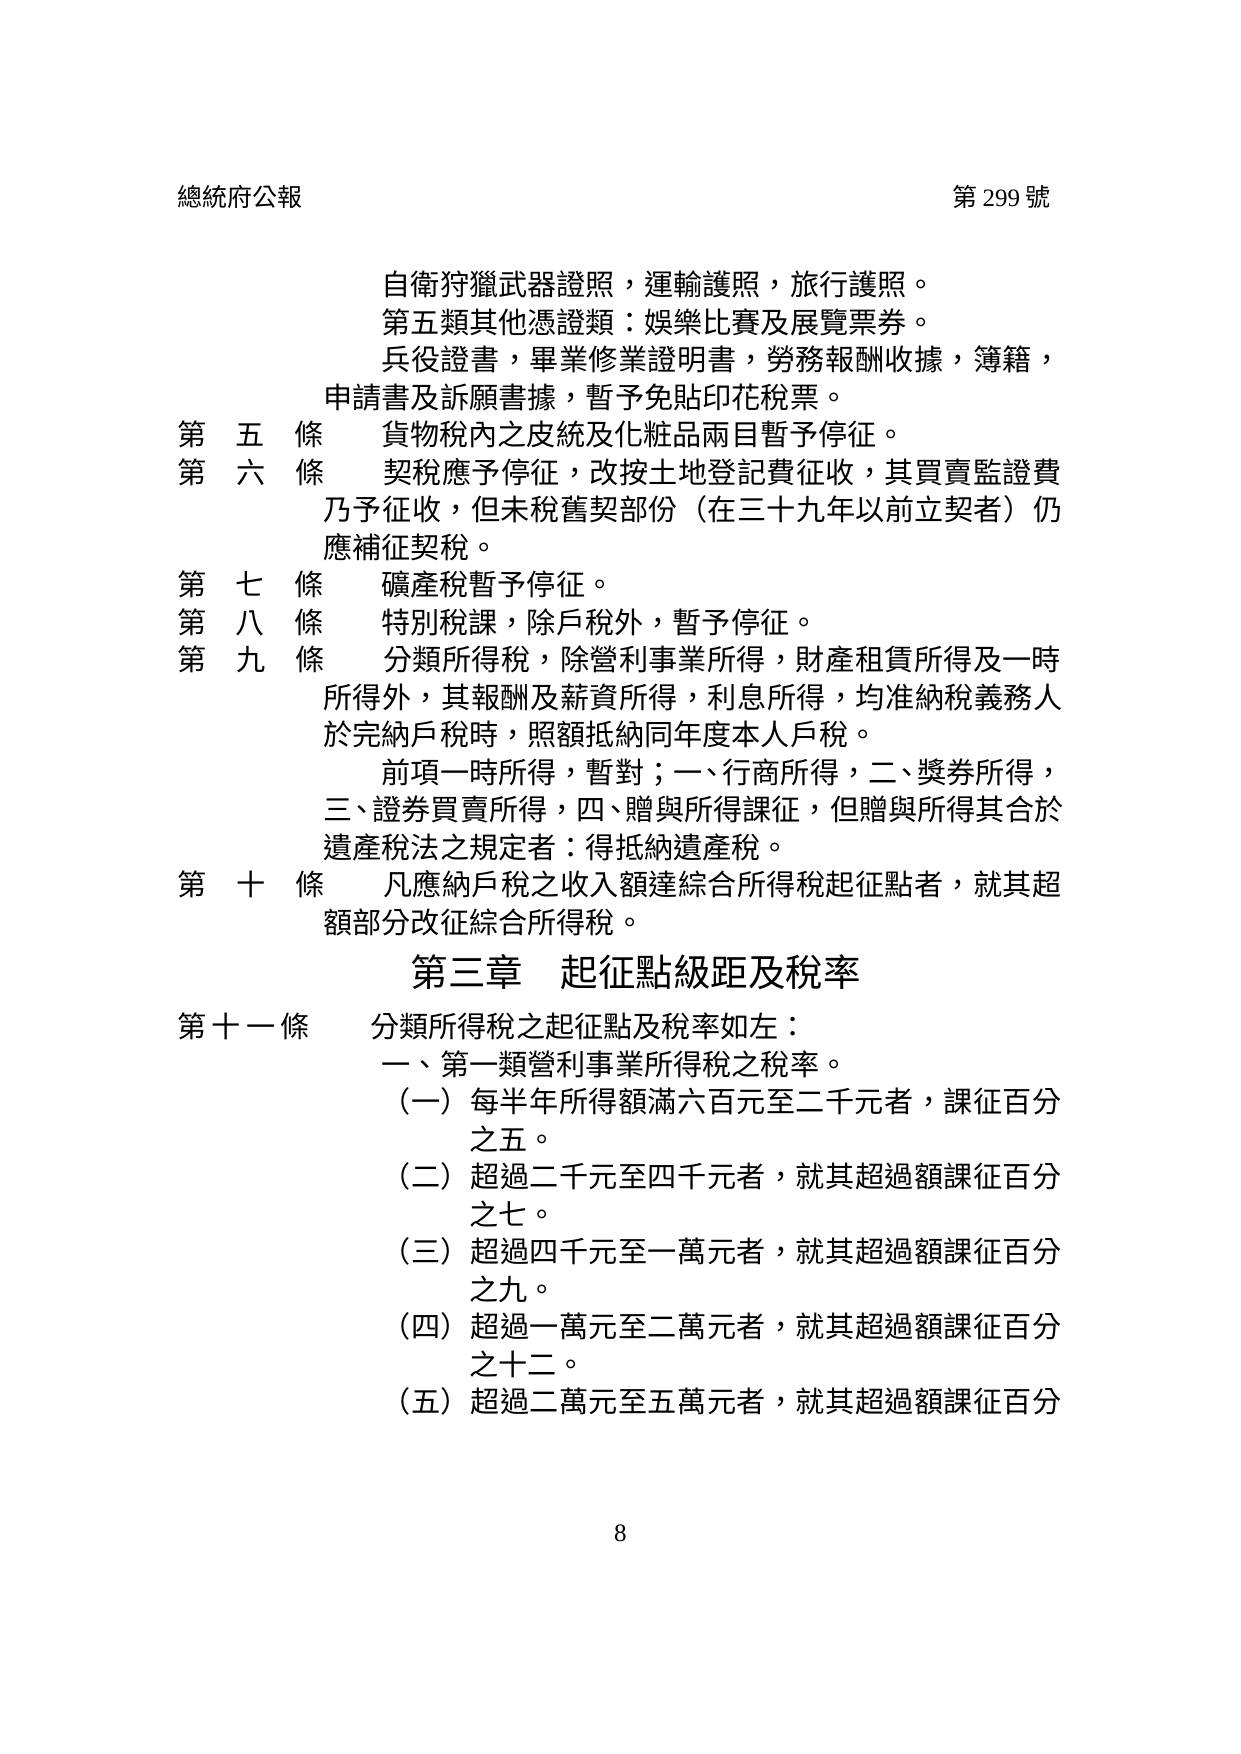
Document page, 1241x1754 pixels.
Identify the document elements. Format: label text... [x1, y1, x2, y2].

text （二）超過二千元至四千元者，就其超過額課征百分之七。 [381, 1157, 1063, 1232]
text 一、第一類營利事業所得稅之稅率。 [381, 1045, 1063, 1082]
text 第 十 條 凡應納戶稅之收入額達綜合所得稅起征點者，就其超額部分改征綜合所得稅。 [177, 866, 1063, 941]
text 第 五 條 貨物稅內之皮統及化粧品兩目暫予停征。 [177, 416, 1063, 453]
text 第 七 條 礦產稅暫予停征。 [177, 566, 1063, 603]
text 第五類其他憑證類：娛樂比賽及展覽票券。 [381, 303, 1063, 341]
text 第三章 起征點級距及稅率 [411, 953, 1063, 995]
text 第四類許可憑證類：各項許可證照，車船航空機證照，自衛狩獵武器證照，運輸護照，旅行護照。 [381, 266, 1063, 303]
text （一）每半年所得額滿六百元至二千元者，課征百分之五。 [381, 1082, 1063, 1157]
text 第 八 條 特別稅課，除戶稅外，暫予停征。 [177, 603, 1063, 641]
text 兵役證書，畢業修業證明書，勞務報酬收據，簿籍，申請書及訴願書據，暫予免貼印花稅票。 [323, 341, 1063, 416]
text 第 六 條 契稅應予停征，改按土地登記費征收，其買賣監證費乃予征收，但未稅舊契部份（在三十九年以前立契者）仍應補征契稅。 [177, 453, 1063, 566]
text （五）超過二萬元至五萬元者，就其超過額課征百分 [381, 1382, 1063, 1420]
text 前項一時所得，暫對；一、行商所得，二、獎券所得，三、證券買賣所得，四、贈與所得課征，但贈與所得其合於遺產稅法之規定者：得抵納遺產稅。 [323, 753, 1063, 866]
text （三）超過四千元至一萬元者，就其超過額課征百分之九。 [381, 1232, 1063, 1307]
text （四）超過一萬元至二萬元者，就其超過額課征百分之十二。 [381, 1307, 1063, 1382]
text 第 九 條 分類所得稅，除營利事業所得，財產租賃所得及一時所得外，其報酬及薪資所得，利息所得，均准納稅義務人於完納戶稅時，照額抵納同年度本人戶稅。 [177, 641, 1063, 753]
text 第十一條 分類所得稅之起征點及稅率如左： [177, 1007, 1063, 1045]
